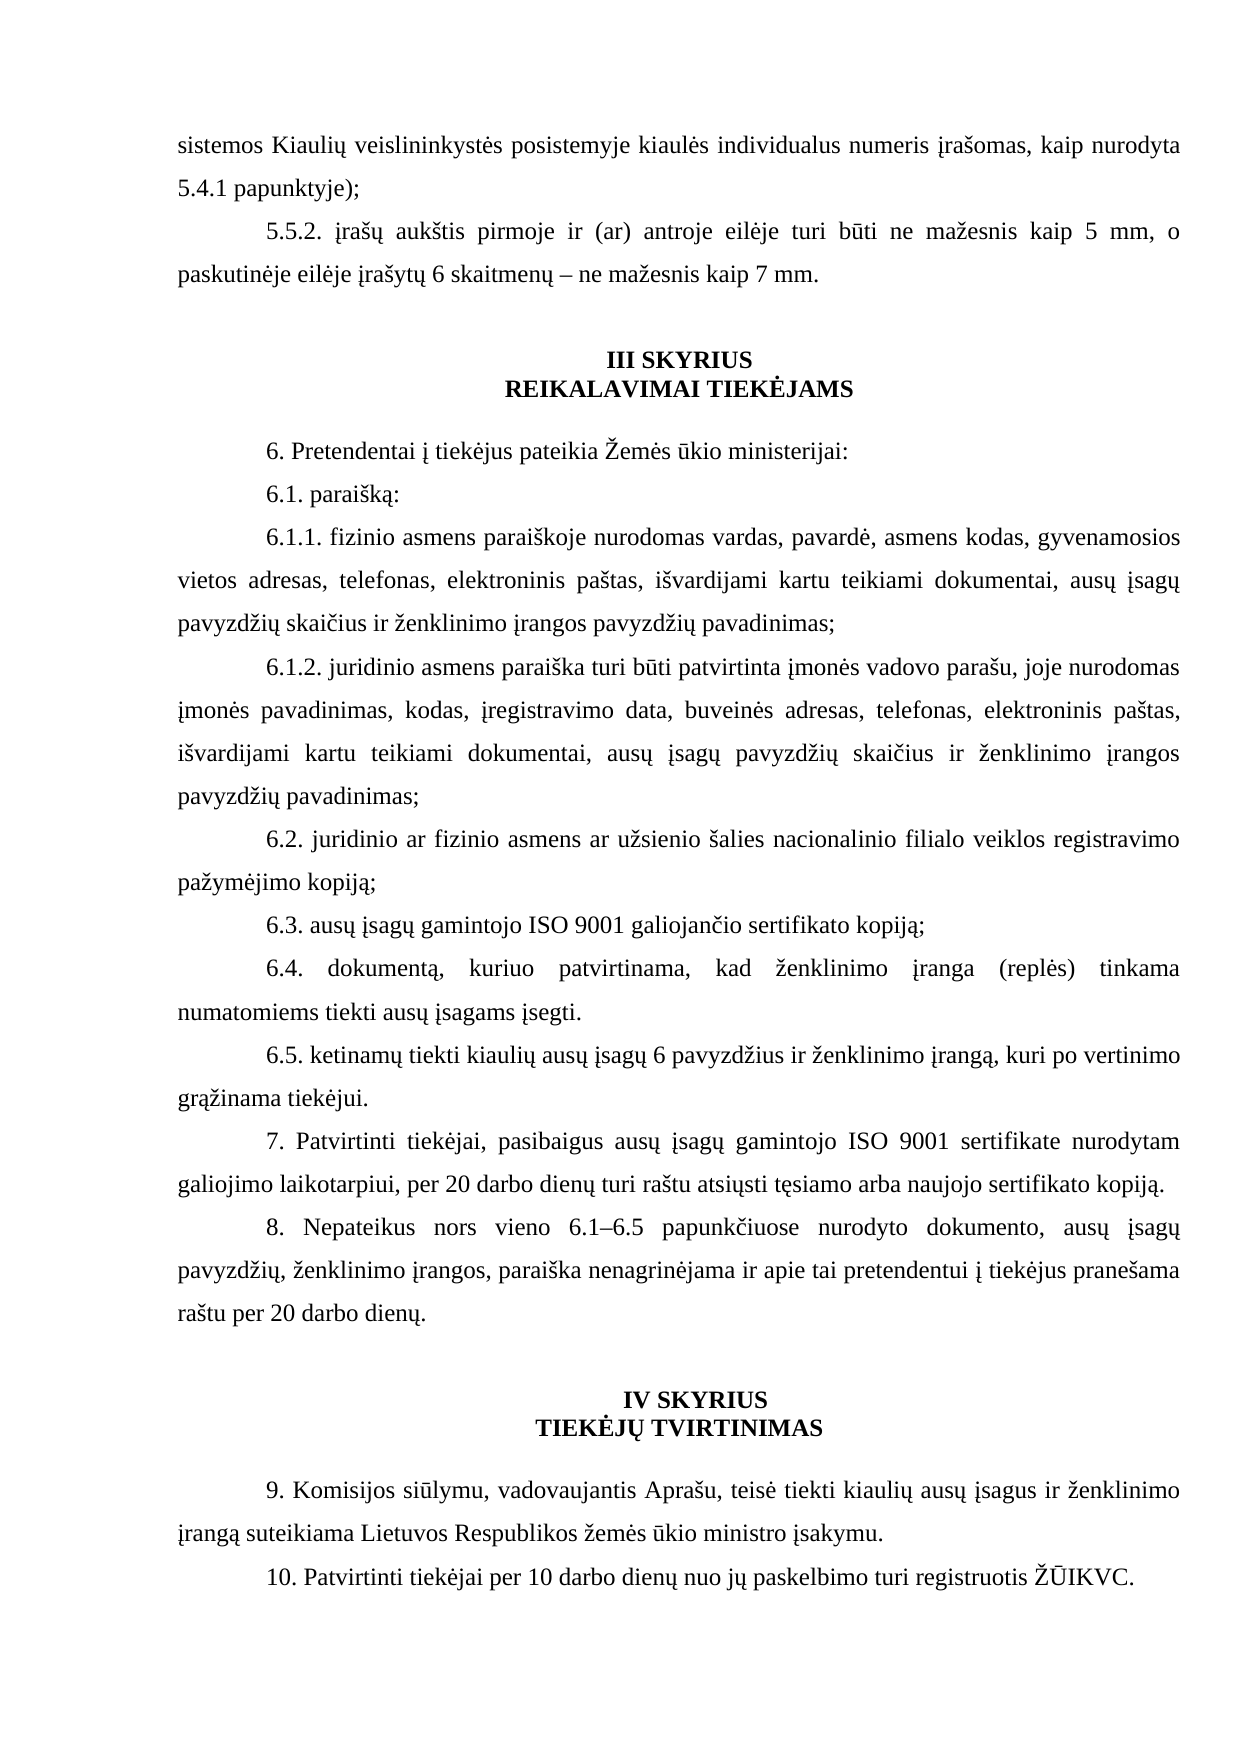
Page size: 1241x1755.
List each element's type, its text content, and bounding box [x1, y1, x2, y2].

text 6.3. ausų įsagų gamintojo ISO 9001 galiojančio sertifikato kopiją; [177, 910, 1181, 939]
text 5.5.2. įrašų aukštis pirmoje ir (ar) antroje eilėje turi būti ne mažesnis kaip 5 mm, o paskutinėje eilėje įrašytų 6 skaitmenų – ne mažesnis kaip 7 mm. [177, 216, 1181, 288]
text TIEKĖJŲ TVIRTINIMAS [177, 1413, 1181, 1442]
text 9. Komisijos siūlymu, vadovaujantis Aprašu, teisė tiekti kiaulių ausų įsagus ir ženklinimo įrangą suteikiama Lietuvos Respublikos žemės ūkio ministro įsakymu. [177, 1475, 1181, 1547]
text 6.2. juridinio ar fizinio asmens ar užsienio šalies nacionalinio filialo veiklos registravimo pažymėjimo kopiją; [177, 824, 1181, 896]
text 6. Pretendentai į tiekėjus pateikia Žemės ūkio ministerijai: [177, 436, 1181, 465]
text 10. Patvirtinti tiekėjai per 10 darbo dienų nuo jų paskelbimo turi registruotis ŽŪIKVC. [177, 1562, 1181, 1590]
text sistemos Kiaulių veislininkystės posistemyje kiaulės individualus numeris įrašomas, kaip nurodyta 5.4.1 papunktyje); [177, 130, 1181, 202]
text REIKALAVIMAI TIEKĖJAMS [177, 374, 1181, 403]
text IV SKYRIUS [177, 1385, 1181, 1413]
text 7. Patvirtinti tiekėjai, pasibaigus ausų įsagų gamintojo ISO 9001 sertifikate nurodytam galiojimo laikotarpiui, per 20 darbo dienų turi raštu atsiųsti tęsiamo arba naujojo sertifikato kopiją. [177, 1126, 1181, 1198]
text 6.1.2. juridinio asmens paraiška turi būti patvirtinta įmonės vadovo parašu, joje nurodomas įmonės pavadinimas, kodas, įregistravimo data, buveinės adresas, telefonas, elektroninis paštas, išvardijami kartu teikiami dokumentai, ausų įsagų pavyzdžių skaičius ir ženklinimo įrangos pavyzdžių pavadinimas; [177, 652, 1181, 810]
text 8. Nepateikus nors vieno 6.1–6.5 papunkčiuose nurodyto dokumento, ausų įsagų pavyzdžių, ženklinimo įrangos, paraiška nenagrinėjama ir apie tai pretendentui į tiekėjus pranešama raštu per 20 darbo dienų. [177, 1212, 1181, 1327]
text 6.4. dokumentą, kuriuo patvirtinama, kad ženklinimo įranga (replės) tinkama numatomiems tiekti ausų įsagams įsegti. [177, 953, 1181, 1025]
text 6.5. ketinamų tiekti kiaulių ausų įsagų 6 pavyzdžius ir ženklinimo įrangą, kuri po vertinimo grąžinama tiekėjui. [177, 1040, 1181, 1112]
text 6.1. paraišką: [177, 479, 1181, 508]
text 6.1.1. fizinio asmens paraiškoje nurodomas vardas, pavardė, asmens kodas, gyvenamosios vietos adresas, telefonas, elektroninis paštas, išvardijami kartu teikiami dokumentai, ausų įsagų pavyzdžių skaičius ir ženklinimo įrangos pavyzdžių pavadinimas; [177, 522, 1181, 637]
text III SKYRIUS [177, 346, 1181, 374]
